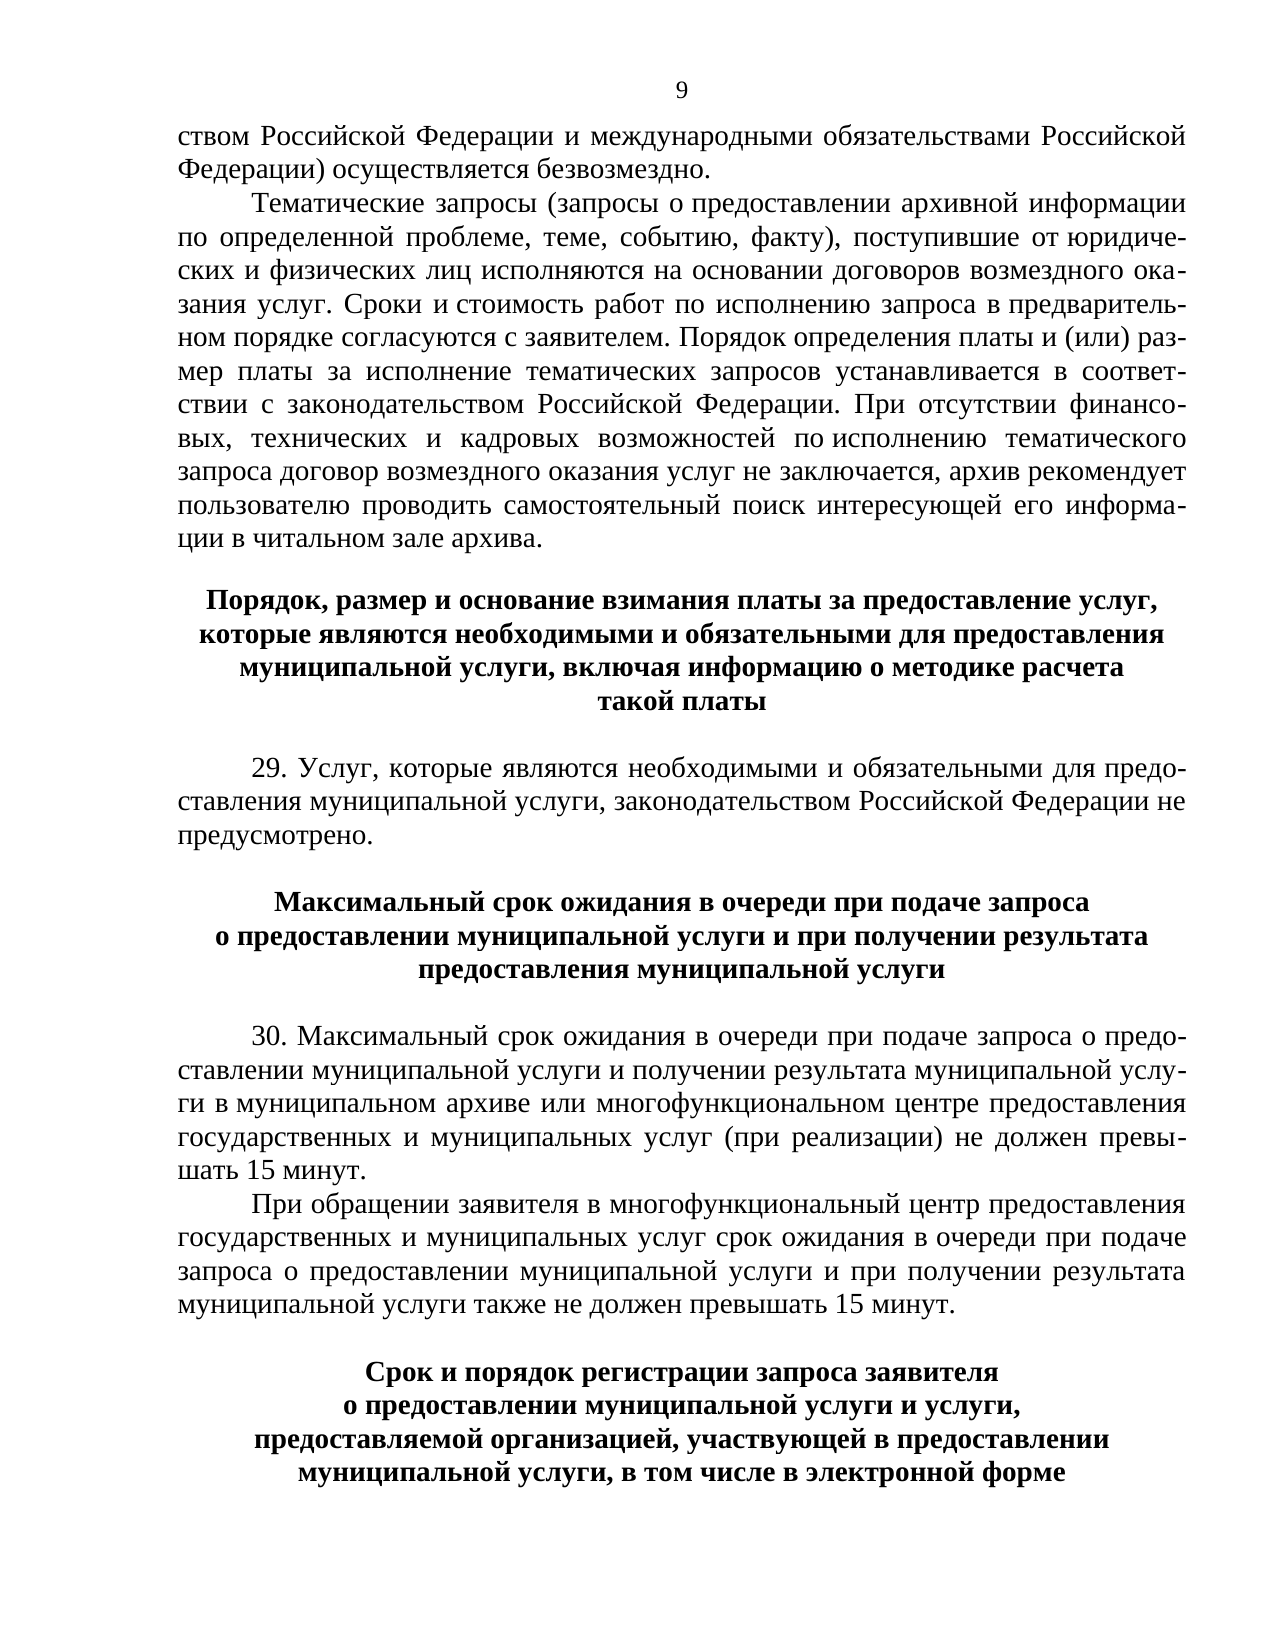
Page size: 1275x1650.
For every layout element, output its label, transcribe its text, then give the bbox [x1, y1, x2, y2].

text Срок и порядок регистрации запроса заявителя [177, 1354, 1186, 1387]
text ством Российской Федерации и международными обязательствами Российской Федерации) осуществляется безвозмездно. [177, 118, 1186, 185]
text предоставляемой организацией, участвующей в предоставлении [177, 1421, 1186, 1454]
text ко­торые являются необходимыми и обязательными для предоставления му­ниципальной услуги, включая информацию о методике расчета [177, 616, 1186, 683]
text о предоставлении муниципальной услуги и услуги, [177, 1387, 1186, 1421]
text Максимальный срок ожидания в очереди при подаче запроса [177, 884, 1186, 918]
text Порядок, размер и основание взимания платы за предоставление услуг, [177, 582, 1186, 616]
text Тематические запросы (запросы о предоставлении архивной информации по определенной проблеме, теме, событию, факту), поступившие от юридиче­ских и физических лиц исполняются на основании договоров возмездного ока­зания услуг. Сроки и стоимость работ по исполнению запроса в предваритель­ном порядке согласуются с заявителем. Порядок определения платы и (или) раз­мер платы за исполнение тематических запросов устанавливается в соответ­ствии с законодательством Российской Федерации. При отсутствии финансо­вых, технических и кадровых возможностей по исполнению тематического запроса договор возмездного оказания услуг не заключается, архив рекомендует пользователю проводить самостоятельный поиск интересующей его информа­ции в читальном зале архива. [177, 185, 1186, 554]
text При обращении заявителя в многофункциональный центр предоставления государственных и муниципальных услуг срок ожидания в очереди при подаче запроса о предоставлении муниципальной услуги и при получении результата муниципальной услуги также не должен превышать 15 минут. [177, 1186, 1187, 1320]
text муниципальной услуги, в том числе в электронной форме [177, 1454, 1186, 1488]
text 30. Максимальный срок ожидания в очереди при подаче запроса о предо­ставлении муниципальной услуги и получении результата муниципальной услу­ги в муниципальном архиве или многофункциональном центре предоставления государственных и муниципальных услуг (при реализации) не должен превы­шать 15 минут. [177, 1018, 1187, 1186]
text 29. Услуг, которые являются необходимыми и обязательными для предо­ставления муниципальной услуги, законодательством Российской Федерации не предусмотрено. [177, 750, 1186, 851]
text такой платы [177, 683, 1186, 716]
text о предостав­лении муниципальной услуги и при получении результата предоставления муниципальной услуги [177, 918, 1186, 985]
